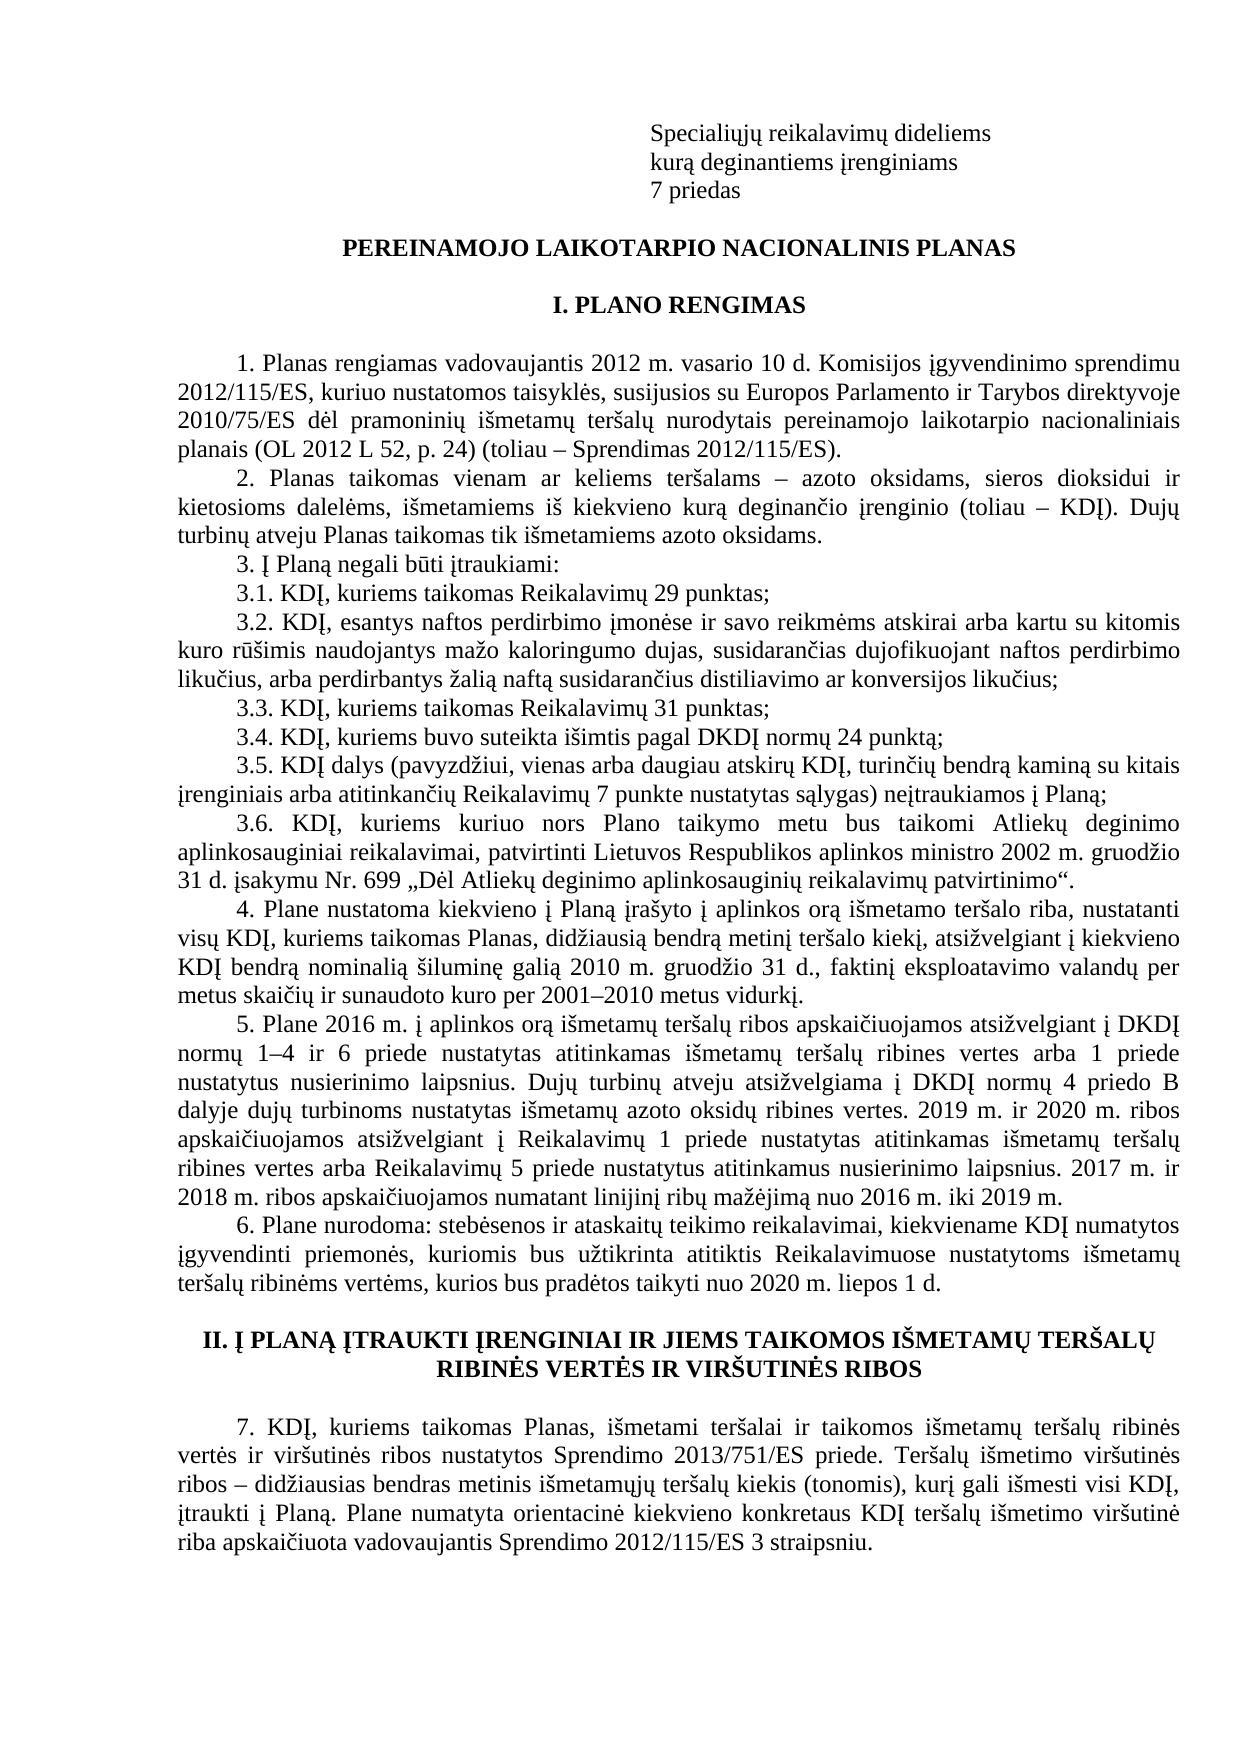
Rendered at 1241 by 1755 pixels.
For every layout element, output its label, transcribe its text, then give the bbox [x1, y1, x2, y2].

text 3.3. KDĮ, kuriems taikomas Reikalavimų 31 punktas; [177, 693, 1181, 722]
text PEREINAMOJO LAIKOTARPIO NACIONALINIS PLANAS [177, 233, 1181, 262]
text 7. KDĮ, kuriems taikomas Planas, išmetami teršalai ir taikomos išmetamų teršalų ribinės vertės ir viršutinės ribos nustatytos Sprendimo 2013/751/ES priede. Teršalų išmetimo viršutinės ribos – didžiausias bendras metinis išmetamųjų teršalų kiekis (tonomis), kurį gali išmesti visi KDĮ, įtraukti į Planą. Plane numatyta orientacinė kiekvieno konkretaus KDĮ teršalų išmetimo viršutinė riba apskaičiuota vadovaujantis Sprendimo 2012/115/ES 3 straipsniu. [177, 1412, 1181, 1556]
text 6. Plane nurodoma: stebėsenos ir ataskaitų teikimo reikalavimai, kiekviename KDĮ numatytos įgyvendinti priemonės, kuriomis bus užtikrinta atitiktis Reikalavimuose nustatytoms išmetamų teršalų ribinėms vertėms, kurios bus pradėtos taikyti nuo 2020 m. liepos 1 d. [177, 1211, 1181, 1297]
text II. Į PLANĄ ĮTRAUKTI ĮRENGINIAI IR JIEMS TAIKOMOS IŠMETAMŲ TERŠALŲ RIBINĖS VERTĖS IR VIRŠUTINĖS RIBOS [177, 1326, 1181, 1383]
text 3.6. KDĮ, kuriems kuriuo nors Plano taikymo metu bus taikomi Atliekų deginimo aplinkosauginiai reikalavimai, patvirtinti Lietuvos Respublikos aplinkos ministro 2002 m. gruodžio 31 d. įsakymu Nr. 699 „Dėl Atliekų deginimo aplinkosauginių reikalavimų patvirtinimo“. [177, 808, 1181, 894]
text 5. Plane 2016 m. į aplinkos orą išmetamų teršalų ribos apskaičiuojamos atsižvelgiant į DKDĮ normų 1–4 ir 6 priede nustatytas atitinkamas išmetamų teršalų ribines vertes arba 1 priede nustatytus nusierinimo laipsnius. Dujų turbinų atveju atsižvelgiama į DKDĮ normų 4 priedo B dalyje dujų turbinoms nustatytas išmetamų azoto oksidų ribines vertes. 2019 m. ir 2020 m. ribos apskaičiuojamos atsižvelgiant į Reikalavimų 1 priede nustatytas atitinkamas išmetamų teršalų ribines vertes arba Reikalavimų 5 priede nustatytus atitinkamus nusierinimo laipsnius. 2017 m. ir 2018 m. ribos apskaičiuojamos numatant linijinį ribų mažėjimą nuo 2016 m. iki 2019 m. [177, 1009, 1181, 1211]
text 7 priedas [650, 176, 1181, 204]
text 3.1. KDĮ, kuriems taikomas Reikalavimų 29 punktas; [177, 578, 1181, 607]
text 4. Plane nustatoma kiekvieno į Planą įrašyto į aplinkos orą išmetamo teršalo riba, nustatanti visų KDĮ, kuriems taikomas Planas, didžiausią bendrą metinį teršalo kiekį, atsižvelgiant į kiekvieno KDĮ bendrą nominalią šiluminę galią 2010 m. gruodžio 31 d., faktinį eksploatavimo valandų per metus skaičių ir sunaudoto kuro per 2001–2010 metus vidurkį. [177, 894, 1181, 1009]
text 1. Planas rengiamas vadovaujantis 2012 m. vasario 10 d. Komisijos įgyvendinimo sprendimu 2012/115/ES, kuriuo nustatomos taisyklės, susijusios su Europos Parlamento ir Tarybos direktyvoje 2010/75/ES dėl pramoninių išmetamų teršalų nurodytais pereinamojo laikotarpio nacionaliniais planais (OL 2012 L 52, p. 24) (toliau – Sprendimas 2012/115/ES). [177, 348, 1181, 463]
text 3.2. KDĮ, esantys naftos perdirbimo įmonėse ir savo reikmėms atskirai arba kartu su kitomis kuro rūšimis naudojantys mažo kaloringumo dujas, susidarančias dujofikuojant naftos perdirbimo likučius, arba perdirbantys žalią naftą susidarančius distiliavimo ar konversijos likučius; [177, 607, 1181, 693]
text Specialiųjų reikalavimų dideliems [650, 118, 1181, 147]
text 3.5. KDĮ dalys (pavyzdžiui, vienas arba daugiau atskirų KDĮ, turinčių bendrą kaminą su kitais įrenginiais arba atitinkančių Reikalavimų 7 punkte nustatytas sąlygas) neįtraukiamos į Planą; [177, 751, 1181, 808]
text 3.4. KDĮ, kuriems buvo suteikta išimtis pagal DKDĮ normų 24 punktą; [177, 722, 1181, 751]
text I. PLANO RENGIMAS [177, 291, 1181, 319]
text kurą deginantiems įrenginiams [650, 147, 1181, 176]
text 2. Planas taikomas vienam ar keliems teršalams – azoto oksidams, sieros dioksidui ir kietosioms dalelėms, išmetamiems iš kiekvieno kurą deginančio įrenginio (toliau – KDĮ). Dujų turbinų atveju Planas taikomas tik išmetamiems azoto oksidams. [177, 463, 1181, 549]
text 3. Į Planą negali būti įtraukiami: [177, 549, 1181, 578]
